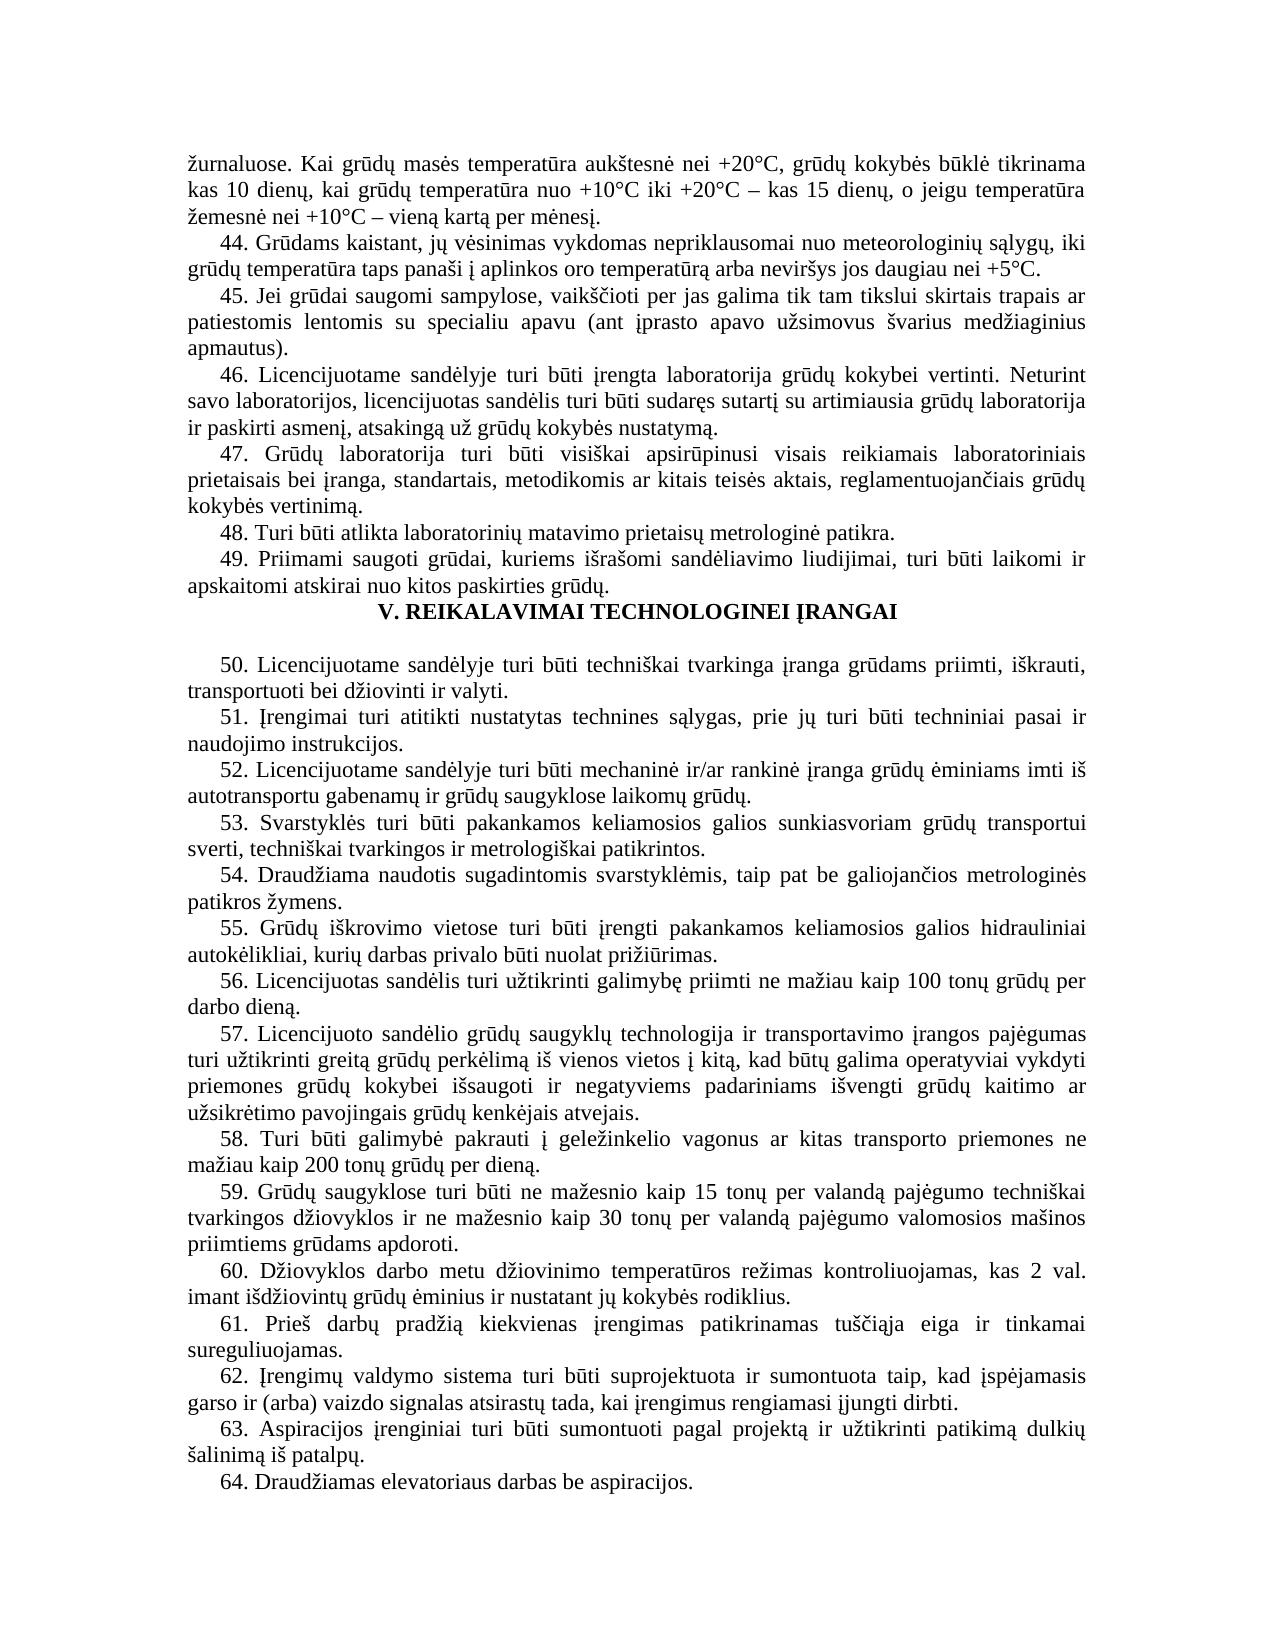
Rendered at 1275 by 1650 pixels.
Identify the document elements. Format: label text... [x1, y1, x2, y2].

text 47. Grūdų laboratorija turi būti visiškai apsirūpinusi visais reikiamais laboratoriniais prietaisais bei įranga, standartais, metodikomis ar kitais teisės aktais, reglamentuojančiais grūdų kokybės vertinimą. [187, 440, 1087, 519]
text 63. Aspiracijos įrenginiai turi būti sumontuoti pagal projektą ir užtikrinti patikimą dulkių šalinimą iš patalpų. [187, 1415, 1087, 1468]
text 57. Licencijuoto sandėlio grūdų saugyklų technologija ir transportavimo įrangos pajėgumas turi užtikrinti greitą grūdų perkėlimą iš vienos vietos į kitą, kad būtų galima operatyviai vykdyti priemones grūdų kokybei išsaugoti ir negatyviems padariniams išvengti grūdų kaitimo ar užsikrėtimo pavojingais grūdų kenkėjais atvejais. [187, 1020, 1087, 1125]
text 51. Įrengimai turi atitikti nustatytas technines sąlygas, prie jų turi būti techniniai pasai ir naudojimo instrukcijos. [187, 703, 1087, 756]
text 53. Svarstyklės turi būti pakankamos keliamosios galios sunkiasvoriam grūdų transportui sverti, techniškai tvarkingos ir metrologiškai patikrintos. [187, 809, 1087, 862]
text 46. Licencijuotame sandėlyje turi būti įrengta laboratorija grūdų kokybei vertinti. Neturint savo laboratorijos, licencijuotas sandėlis turi būti sudaręs sutartį su artimiausia grūdų laboratorija ir paskirti asmenį, atsakingą už grūdų kokybės nustatymą. [187, 361, 1087, 440]
text 44. Grūdams kaistant, jų vėsinimas vykdomas nepriklausomai nuo meteorologinių sąlygų, iki grūdų temperatūra taps panaši į aplinkos oro temperatūrą arba neviršys jos daugiau nei +5°C. [187, 229, 1087, 282]
text 58. Turi būti galimybė pakrauti į geležinkelio vagonus ar kitas transporto priemones ne mažiau kaip 200 tonų grūdų per dieną. [187, 1125, 1087, 1178]
text 45. Jei grūdai saugomi sampylose, vaikščioti per jas galima tik tam tikslui skirtais trapais ar patiestomis lentomis su specialiu apavu (ant įprasto apavo užsimovus švarius medžiaginius apmautus). [187, 282, 1087, 361]
text 62. Įrengimų valdymo sistema turi būti suprojektuota ir sumontuota taip, kad įspėjamasis garso ir (arba) vaizdo signalas atsirastų tada, kai įrengimus rengiamasi įjungti dirbti. [187, 1362, 1087, 1415]
text 48. Turi būti atlikta laboratorinių matavimo prietaisų metrologinė patikra. [187, 519, 1087, 545]
text 61. Prieš darbų pradžią kiekvienas įrengimas patikrinamas tuščiąja eiga ir tinkamai sureguliuojamas. [187, 1309, 1087, 1362]
text 54. Draudžiama naudotis sugadintomis svarstyklėmis, taip pat be galiojančios metrologinės patikros žymens. [187, 862, 1087, 914]
text žurnaluose. Kai grūdų masės temperatūra aukštesnė nei +20°C, grūdų kokybės būklė tikrinama kas 10 dienų, kai grūdų temperatūra nuo +10°C iki +20°C – kas 15 dienų, o jeigu temperatūra žemesnė nei +10°C – vieną kartą per mėnesį. [187, 150, 1087, 229]
text 64. Draudžiamas elevatoriaus darbas be aspiracijos. [187, 1468, 1087, 1494]
text 50. Licencijuotame sandėlyje turi būti techniškai tvarkinga įranga grūdams priimti, iškrauti, transportuoti bei džiovinti ir valyti. [187, 651, 1087, 703]
text 49. Priimami saugoti grūdai, kuriems išrašomi sandėliavimo liudijimai, turi būti laikomi ir apskaitomi atskirai nuo kitos paskirties grūdų. [187, 545, 1087, 598]
text V. REIKALAVIMAI TECHNOLOGINEI ĮRANGAI [187, 598, 1087, 624]
text 55. Grūdų iškrovimo vietose turi būti įrengti pakankamos keliamosios galios hidrauliniai autokėlikliai, kurių darbas privalo būti nuolat prižiūrimas. [187, 914, 1087, 967]
text 60. Džiovyklos darbo metu džiovinimo temperatūros režimas kontroliuojamas, kas 2 val. imant išdžiovintų grūdų ėminius ir nustatant jų kokybės rodiklius. [187, 1257, 1087, 1309]
text 56. Licencijuotas sandėlis turi užtikrinti galimybę priimti ne mažiau kaip 100 tonų grūdų per darbo dieną. [187, 967, 1087, 1020]
text 59. Grūdų saugyklose turi būti ne mažesnio kaip 15 tonų per valandą pajėgumo techniškai tvarkingos džiovyklos ir ne mažesnio kaip 30 tonų per valandą pajėgumo valomosios mašinos priimtiems grūdams apdoroti. [187, 1178, 1087, 1257]
text 52. Licencijuotame sandėlyje turi būti mechaninė ir/ar rankinė įranga grūdų ėminiams imti iš autotransportu gabenamų ir grūdų saugyklose laikomų grūdų. [187, 756, 1087, 809]
